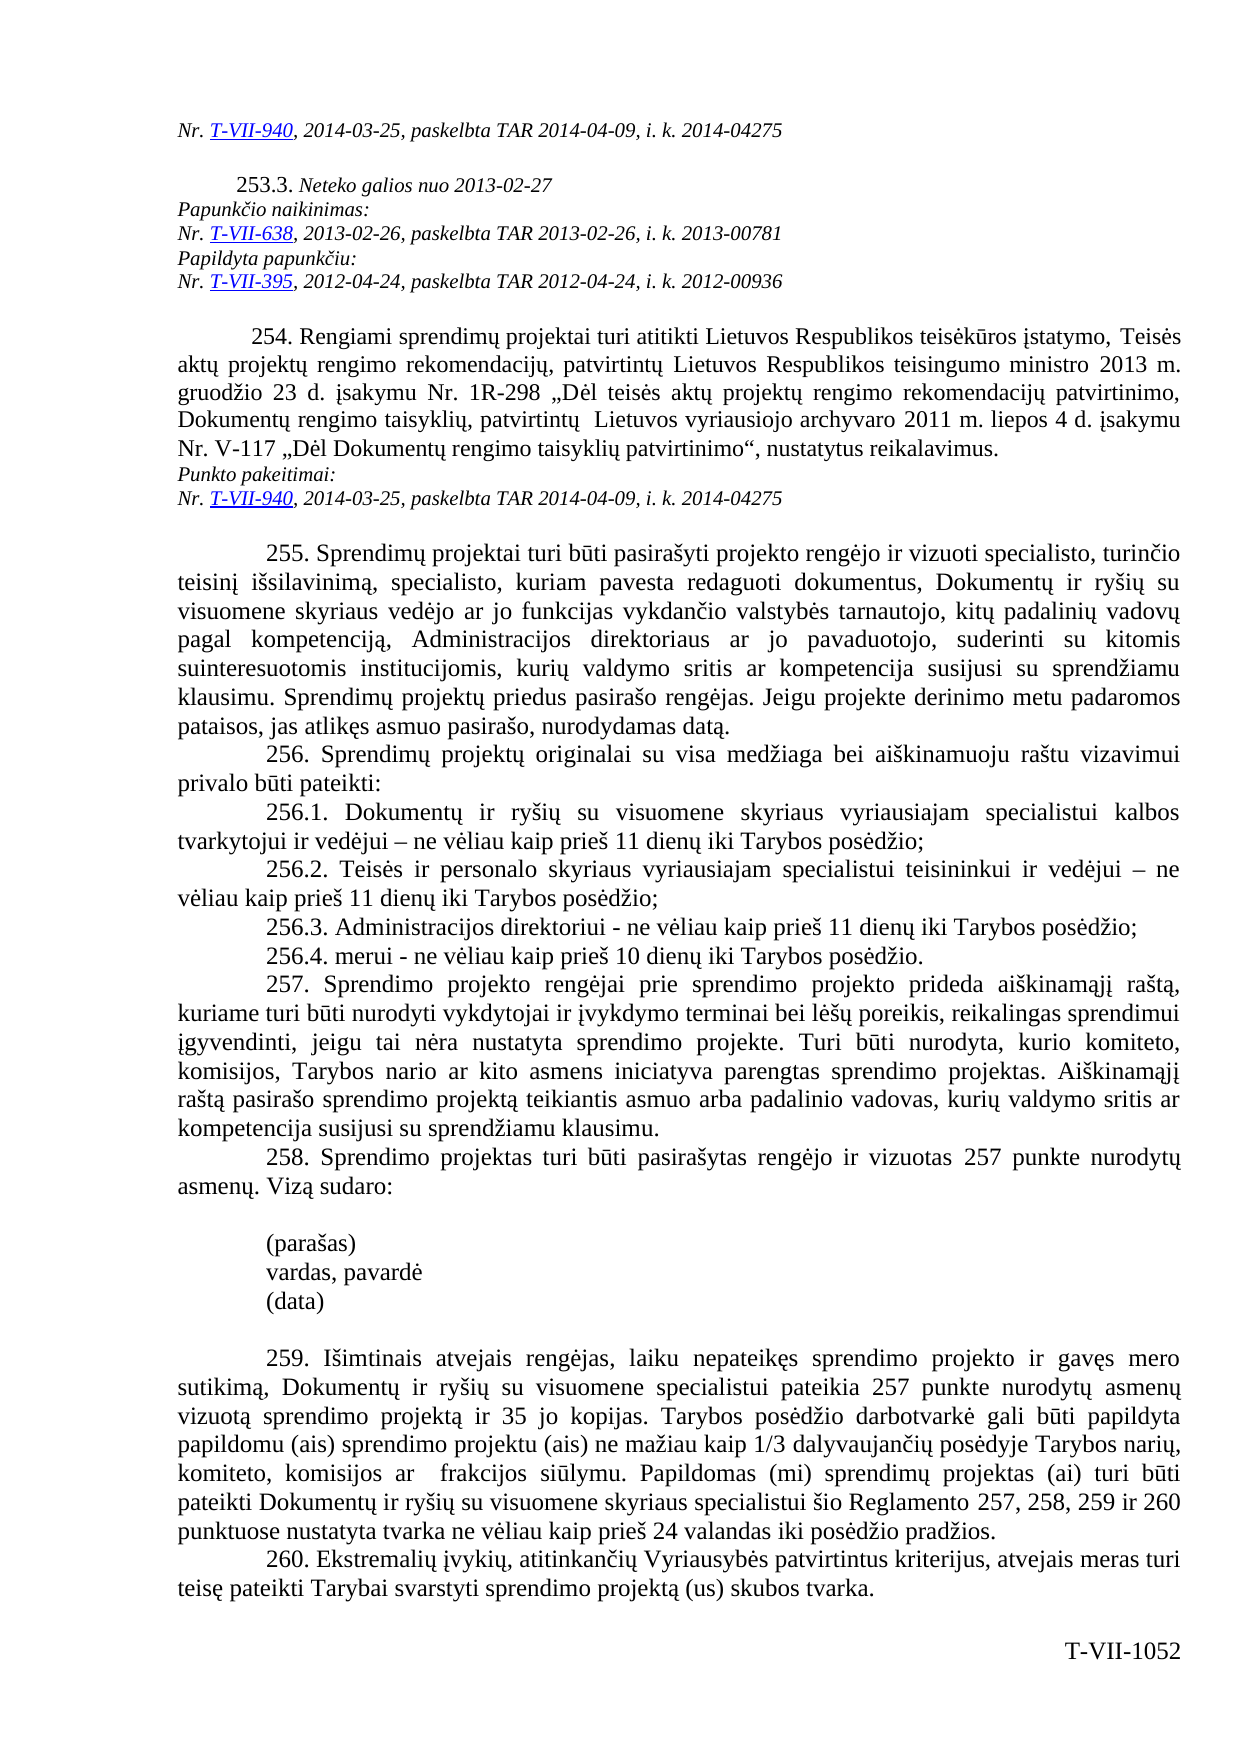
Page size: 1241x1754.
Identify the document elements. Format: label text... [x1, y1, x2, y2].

text 256.4. merui - ne vėliau kaip prieš 10 dienų iki Tarybos posėdžio. [177, 941, 1181, 969]
text 257. Sprendimo projekto rengėjai prie sprendimo projekto prideda aiškinamąjį raštą, kuriame turi būti nurodyti vykdytojai ir įvykdymo terminai bei lėšų poreikis, reikalingas sprendimui įgyvendinti, jeigu tai nėra nustatyta sprendimo projekte. Turi būti nurodyta, kurio komiteto, komisijos, Tarybos nario ar kito asmens iniciatyva parengtas sprendimo projektas. Aiškinamąjį raštą pasirašo sprendimo projektą teikiantis asmuo arba padalinio vadovas, kurių valdymo sritis ar kompetencija susijusi su sprendžiamu klausimu. [177, 969, 1181, 1142]
text Papildyta papunkčiu: [177, 245, 1181, 269]
text Punkto pakeitimai: [177, 461, 1181, 486]
text 259. Išimtinais atvejais rengėjas, laiku nepateikęs sprendimo projekto ir gavęs mero sutikimą, Dokumentų ir ryšių su visuomene specialistui pateikia 257 punkte nurodytų asmenų vizuotą sprendimo projektą ir 35 jo kopijas. Tarybos posėdžio darbotvarkė gali būti papildyta papildomu (ais) sprendimo projektu (ais) ne mažiau kaip 1/3 dalyvaujančių posėdyje Tarybos narių, komiteto, komisijos ar frakcijos siūlymu. Papildomas (mi) sprendimų projektas (ai) turi būti pateikti Dokumentų ir ryšių su visuomene skyriaus specialistui šio Reglamento 257, 258, 259 ir 260 punktuose nustatyta tvarka ne vėliau kaip prieš 24 valandas iki posėdžio pradžios. [177, 1343, 1181, 1544]
text (data) [177, 1286, 1181, 1314]
text 256.3. Administracijos direktoriui - ne vėliau kaip prieš 11 dienų iki Tarybos posėdžio; [177, 912, 1181, 941]
text (parašas) [177, 1228, 1181, 1257]
text Nr. T-VII-395, 2012-04-24, paskelbta TAR 2012-04-24, i. k. 2012-00936 [177, 269, 1181, 293]
text 256.2. Teisės ir personalo skyriaus vyriausiajam specialistui teisininkui ir vedėjui – ne vėliau kaip prieš 11 dienų iki Tarybos posėdžio; [177, 854, 1181, 912]
text Nr. T-VII-940, 2014-03-25, paskelbta TAR 2014-04-09, i. k. 2014-04275 [177, 486, 1181, 509]
text Nr. T-VII-638, 2013-02-26, paskelbta TAR 2013-02-26, i. k. 2013-00781 [177, 221, 1181, 245]
text 256.1. Dokumentų ir ryšių su visuomene skyriaus vyriausiajam specialistui kalbos tvarkytojui ir vedėjui – ne vėliau kaip prieš 11 dienų iki Tarybos posėdžio; [177, 797, 1181, 854]
text 254. Rengiami sprendimų projektai turi atitikti Lietuvos Respublikos teisėkūros įstatymo, Teisės aktų projektų rengimo rekomendacijų, patvirtintų Lietuvos Respublikos teisingumo ministro 2013 m. gruodžio 23 d. įsakymu Nr. 1R-298 „Dėl teisės aktų projektų rengimo rekomendacijų patvirtinimo, Dokumentų rengimo taisyklių, patvirtintų Lietuvos vyriausiojo archyvaro 2011 m. liepos 4 d. įsakymu Nr. V-117 „Dėl Dokumentų rengimo taisyklių patvirtinimo“, nustatytus reikalavimus. [177, 322, 1181, 461]
text Papunkčio naikinimas: [177, 197, 1181, 221]
text 253.3. Neteko galios nuo 2013-02-27 [177, 171, 1181, 197]
text 256. Sprendimų projektų originalai su visa medžiaga bei aiškinamuoju raštu vizavimui privalo būti pateikti: [177, 739, 1181, 797]
text Nr. T-VII-940, 2014-03-25, paskelbta TAR 2014-04-09, i. k. 2014-04275 [177, 118, 1181, 142]
text 255. Sprendimų projektai turi būti pasirašyti projekto rengėjo ir vizuoti specialisto, turinčio teisinį išsilavinimą, specialisto, kuriam pavesta redaguoti dokumentus, Dokumentų ir ryšių su visuomene skyriaus vedėjo ar jo funkcijas vykdančio valstybės tarnautojo, kitų padalinių vadovų pagal kompetenciją, Administracijos direktoriaus ar jo pavaduotojo, suderinti su kitomis suinteresuotomis institucijomis, kurių valdymo sritis ar kompetencija susijusi su sprendžiamu klausimu. Sprendimų projektų priedus pasirašo rengėjas. Jeigu projekte derinimo metu padaromos pataisos, jas atlikęs asmuo pasirašo, nurodydamas datą. [177, 538, 1181, 739]
text 260. Ekstremalių įvykių, atitinkančių Vyriausybės patvirtintus kriterijus, atvejais meras turi teisę pateikti Tarybai svarstyti sprendimo projektą (us) skubos tvarka. [177, 1544, 1181, 1602]
text 258. Sprendimo projektas turi būti pasirašytas rengėjo ir vizuotas 257 punkte nurodytų asmenų. Vizą sudaro: [177, 1142, 1181, 1199]
text vardas, pavardė [177, 1257, 1181, 1286]
